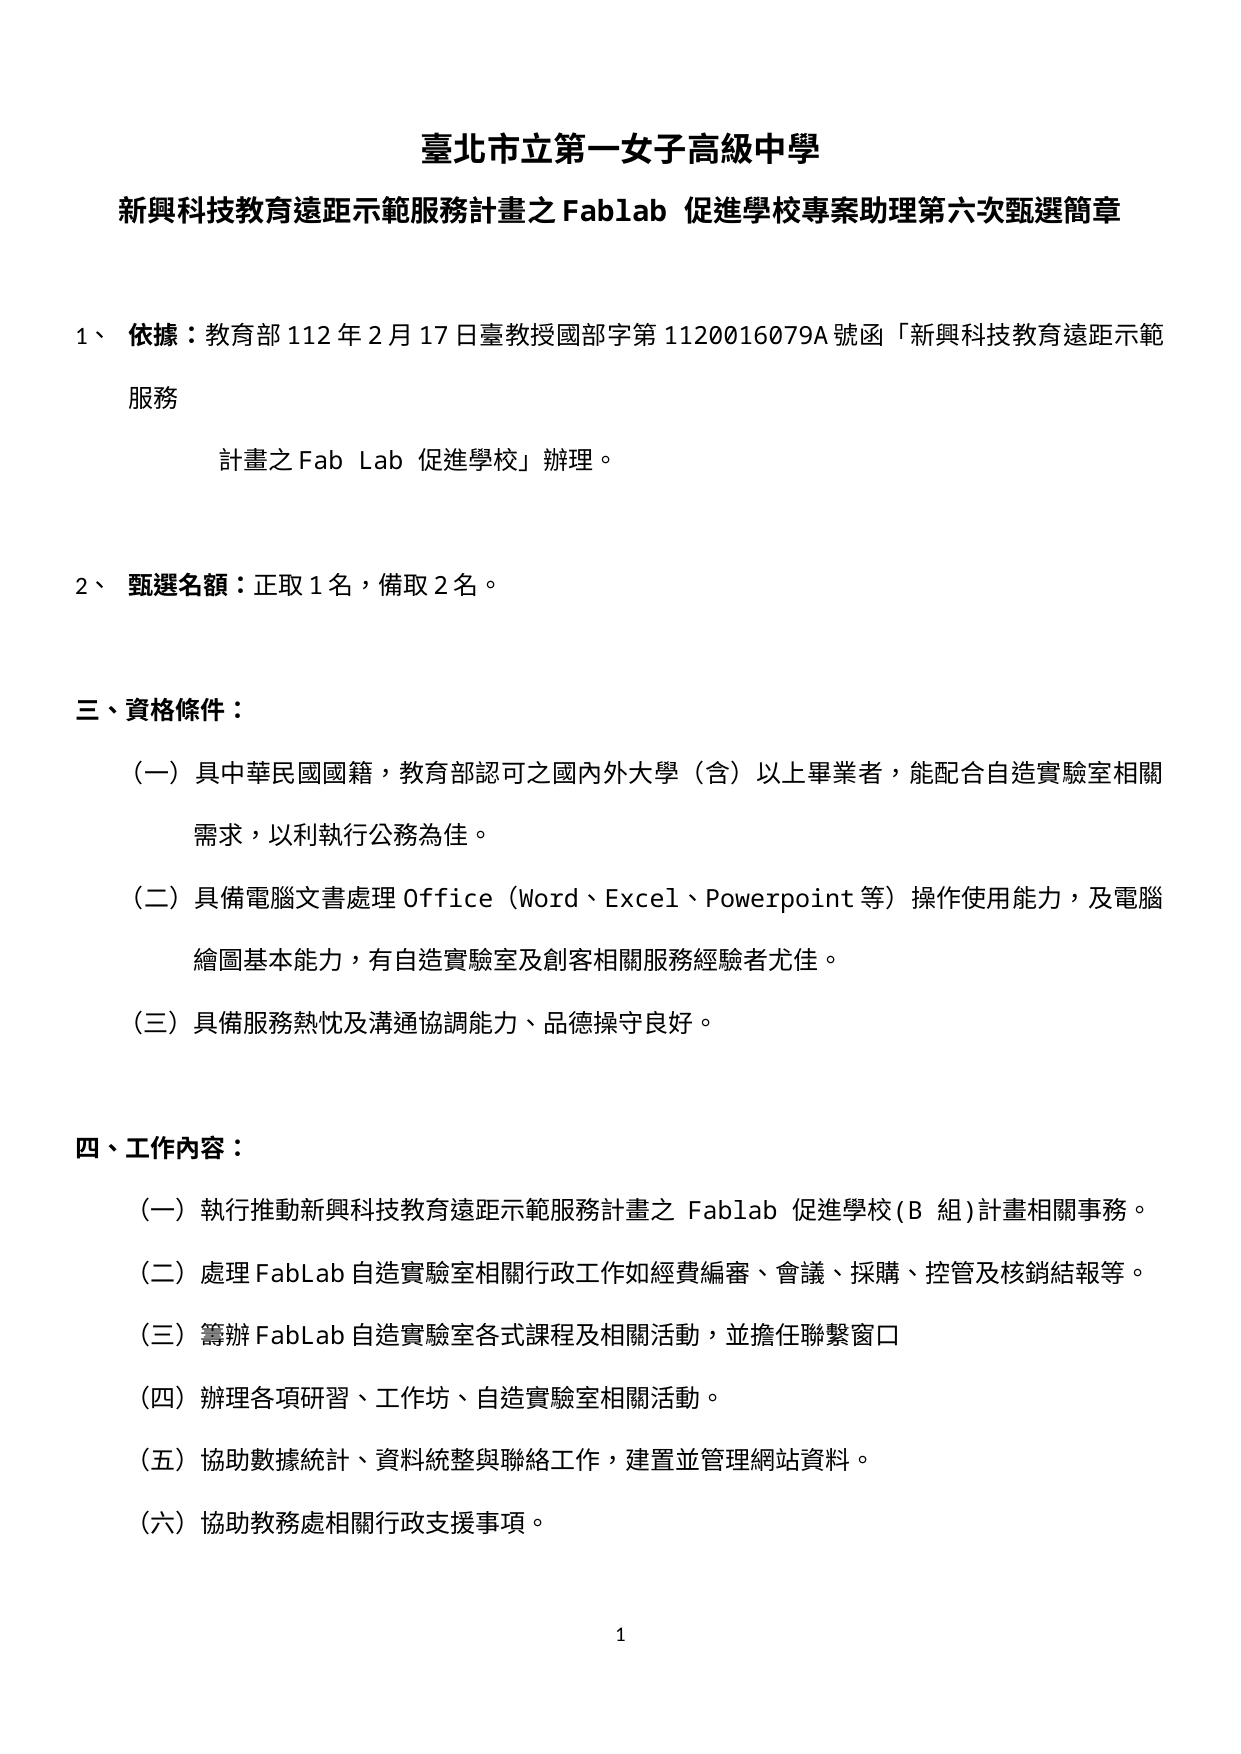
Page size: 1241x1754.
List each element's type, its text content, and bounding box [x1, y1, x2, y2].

text （三）具備服務熱忱及溝通協調能力、品德操守良好。 [119, 980, 1165, 1042]
text （二）處理FabLab自造實驗室相關行政工作如經費編審、會議、採購、控管及核銷結報等。 [125, 1230, 1165, 1292]
list 甄選名額：正取1名，備取2名。 [75, 542, 1165, 605]
text （六）協助教務處相關行政支援事項。 [125, 1480, 1165, 1542]
text （一）執行推動新興科技教育遠距示範服務計畫之 Fablab 促進學校(B 組)計畫相關事務。 [125, 1167, 1165, 1230]
text 臺北市立第一女子高級中學 [75, 105, 1165, 167]
text （五）協助數據統計、資料統整與聯絡工作，建置並管理網站資料。 [125, 1417, 1165, 1480]
list 依據：教育部112年2月17日臺教授國部字第1120016079A號函「新興科技教育遠距示範服務 [75, 292, 1165, 417]
text （三）籌辦FabLab自造實驗室各式課程及相關活動，並擔任聯繫窗口 [125, 1292, 1165, 1355]
text （一）具中華民國國籍，教育部認可之國內外大學（含）以上畢業者，能配合自造實驗室相關需求，以利執行公務為佳。 [119, 730, 1165, 855]
text 新興科技教育遠距示範服務計畫之Fablab 促進學校專案助理第六次甄選簡章 [75, 167, 1165, 230]
text 計畫之Fab Lab 促進學校」辦理。 [128, 417, 1165, 480]
text （四）辦理各項研習、工作坊、自造實驗室相關活動。 [125, 1355, 1165, 1417]
text 四、工作內容： [75, 1105, 1165, 1167]
text 三、資格條件： [75, 667, 1165, 730]
text （二）具備電腦文書處理Office（Word、Excel、Powerpoint等）操作使用能力，及電腦繪圖基本能力，有自造實驗室及創客相關服務經驗者尤佳。 [119, 855, 1165, 980]
